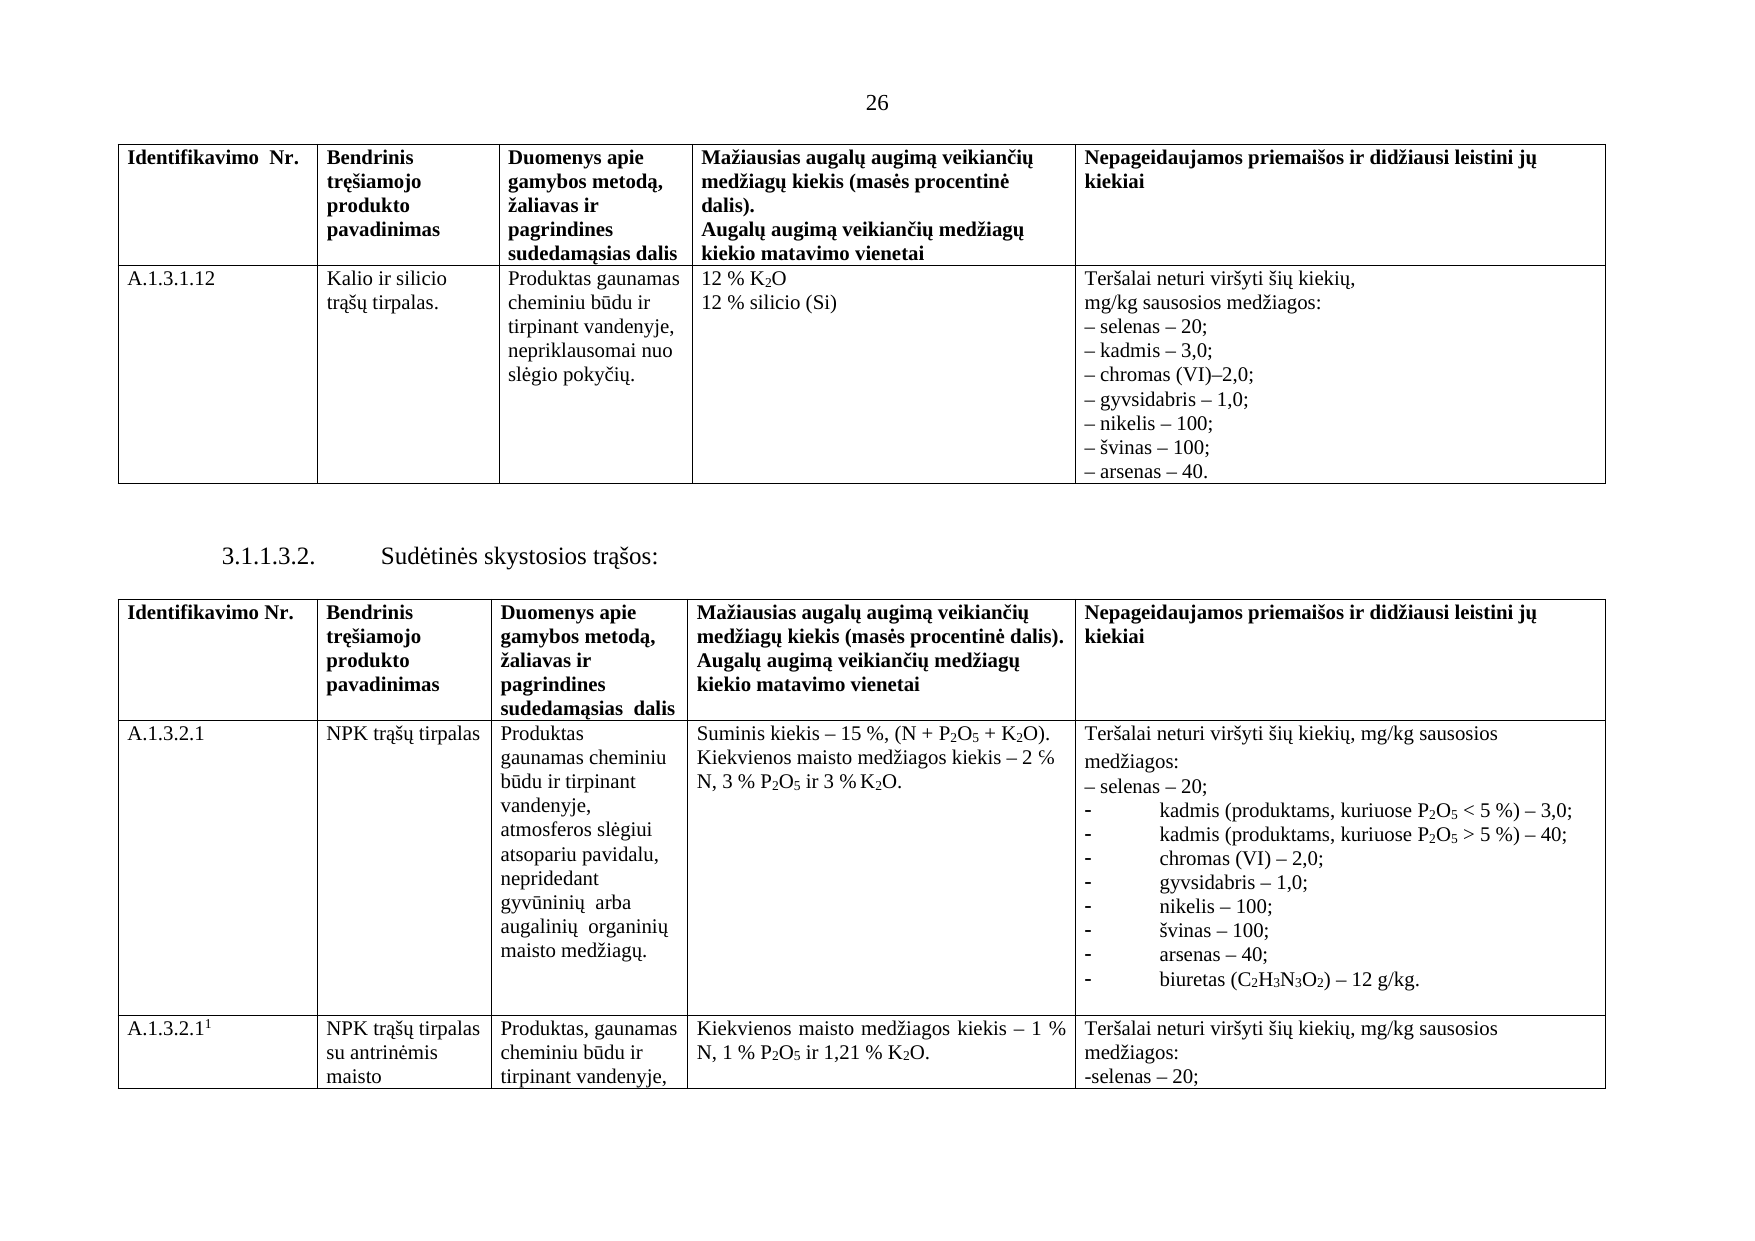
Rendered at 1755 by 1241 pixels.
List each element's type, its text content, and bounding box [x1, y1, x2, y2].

subtitle 3.1.1.3.2. Sudėtinės skystosios trąšos: [222, 541, 1636, 570]
table_cell A.1.3.2.1 [119, 721, 317, 1014]
table_header Nepageidaujamos priemaišos ir didžiausi leistini jų kiekiai [1076, 600, 1605, 720]
table_header Nepageidaujamos priemaišos ir didžiausi leistini jų kiekiai [1076, 145, 1605, 265]
table_cell A.1.3.2.11 [119, 1016, 317, 1088]
table_cell NPK trąšų tirpalas [318, 721, 491, 1014]
table_header Identifikavimo Nr. [119, 600, 317, 720]
table_cell Teršalai neturi viršyti šių kiekių, mg/kg sausosios medžiagos: -selenas – 20; [1076, 1016, 1605, 1088]
table_cell 12 % K2O 12 % silicio (Si) [693, 266, 1075, 483]
table_header Identifikavimo Nr. [119, 145, 317, 265]
table_header Bendrinis tręšiamojo produkto pavadinimas [318, 600, 491, 720]
table_cell Suminis kiekis – 15 %, (N + P2O5 + K2O). Kiekvienos maisto medžiagos kiekis – 2 ℅ N, 3 % P2O5 ir 3 % K2O. [688, 721, 1075, 1014]
table_cell Kalio ir silicio trąšų tirpalas. [318, 266, 499, 483]
table_header Mažiausias augalų augimą veikiančių medžiagų kiekis (masės procentinė dalis). Augalų augimą veikiančių medžiagų kiekio matavimo vienetai [693, 145, 1075, 265]
table_cell Produktas, gaunamas cheminiu būdu ir tirpinant vandenyje, [492, 1016, 687, 1088]
table_cell Teršalai neturi viršyti šių kiekių, mg/kg sausosios medžiagos: – selenas – 20; – kadmis – 3,0; – chromas (VI)–2,0; – gyvsidabris – 1,0; – nikelis – 100; – švinas – 100; – arsenas – 40. [1076, 266, 1605, 483]
table_cell Produktas gaunamas cheminiu būdu ir tirpinant vandenyje, atmosferos slėgiui atsopariu pavidalu, nepridedant gyvūninių arba augalinių organinių maisto medžiagų. [492, 721, 687, 1014]
table_cell Kiekvienos maisto medžiagos kiekis – 1 % N, 1 % P2O5 ir 1,21 % K2O. [688, 1016, 1075, 1088]
table_cell Produktas gaunamas cheminiu būdu ir tirpinant vandenyje, nepriklausomai nuo slėgio pokyčių. [500, 266, 692, 483]
table_header Bendrinis tręšiamojo produkto pavadinimas [318, 145, 499, 265]
table_cell NPK trąšų tirpalas su antrinėmis maisto [318, 1016, 491, 1088]
table_cell Teršalai neturi viršyti šių kiekių, mg/kg sausosios medžiagos: – selenas – 20;  kadmis (produktams, kuriuose P2O5 < 5 %) – 3,0;  kadmis (produktams, kuriuose P2O5 > 5 %) – 40;  chromas (VI) – 2,0;  gyvsidabris – 1,0;  nikelis – 100;  švinas – 100;  arsenas – 40;  biuretas (C2H3N3O2) – 12 g/kg. [1076, 721, 1605, 1014]
table_cell A.1.3.1.12 [119, 266, 317, 483]
table_header Duomenys apie gamybos metodą, žaliavas ir pagrindines sudedamąsias dalis [492, 600, 687, 720]
table_header Duomenys apie gamybos metodą, žaliavas ir pagrindines sudedamąsias dalis [500, 145, 692, 265]
table_header Mažiausias augalų augimą veikiančių medžiagų kiekis (masės procentinė dalis). Augalų augimą veikiančių medžiagų kiekio matavimo vienetai [688, 600, 1075, 720]
